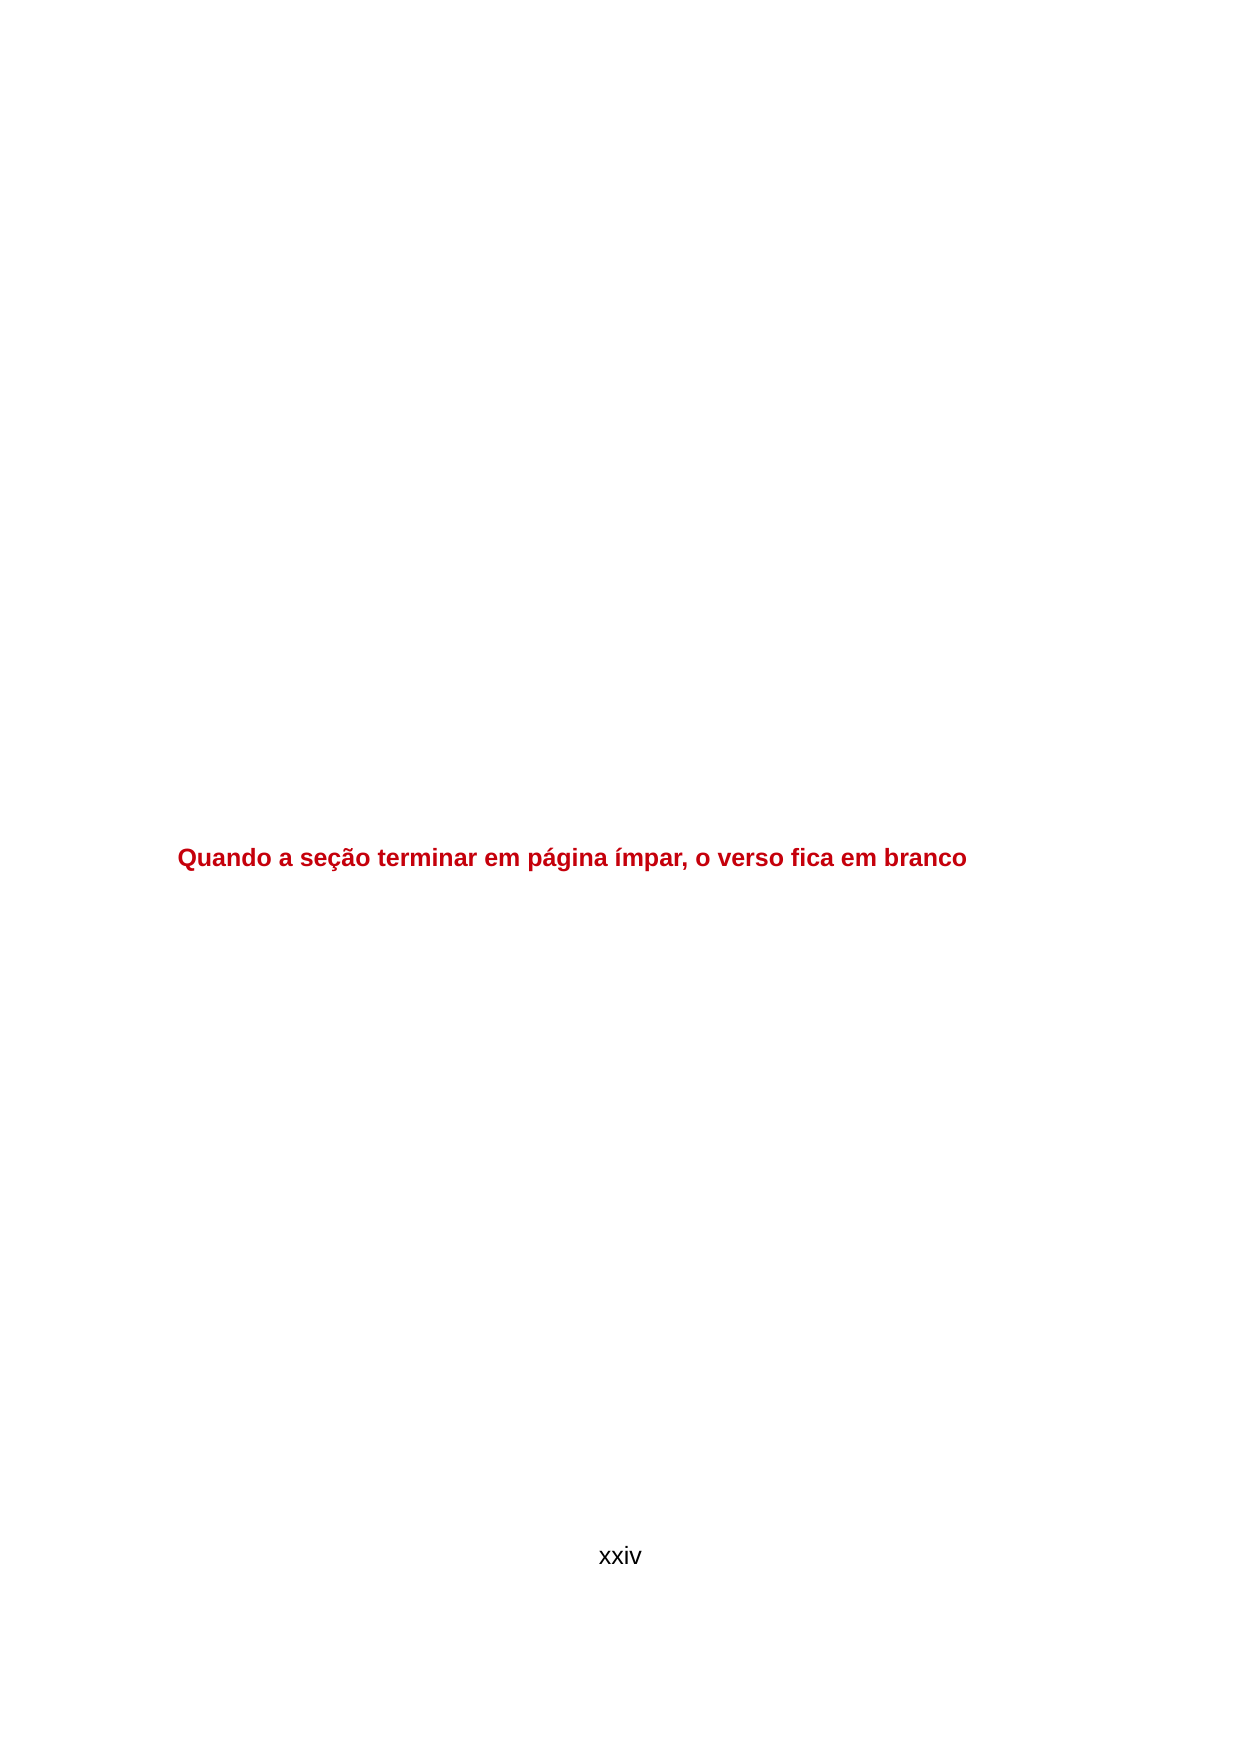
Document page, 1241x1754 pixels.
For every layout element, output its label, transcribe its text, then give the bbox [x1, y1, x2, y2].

text Quando a seção terminar em página ímpar, o verso fica em branco [177, 843, 1039, 872]
